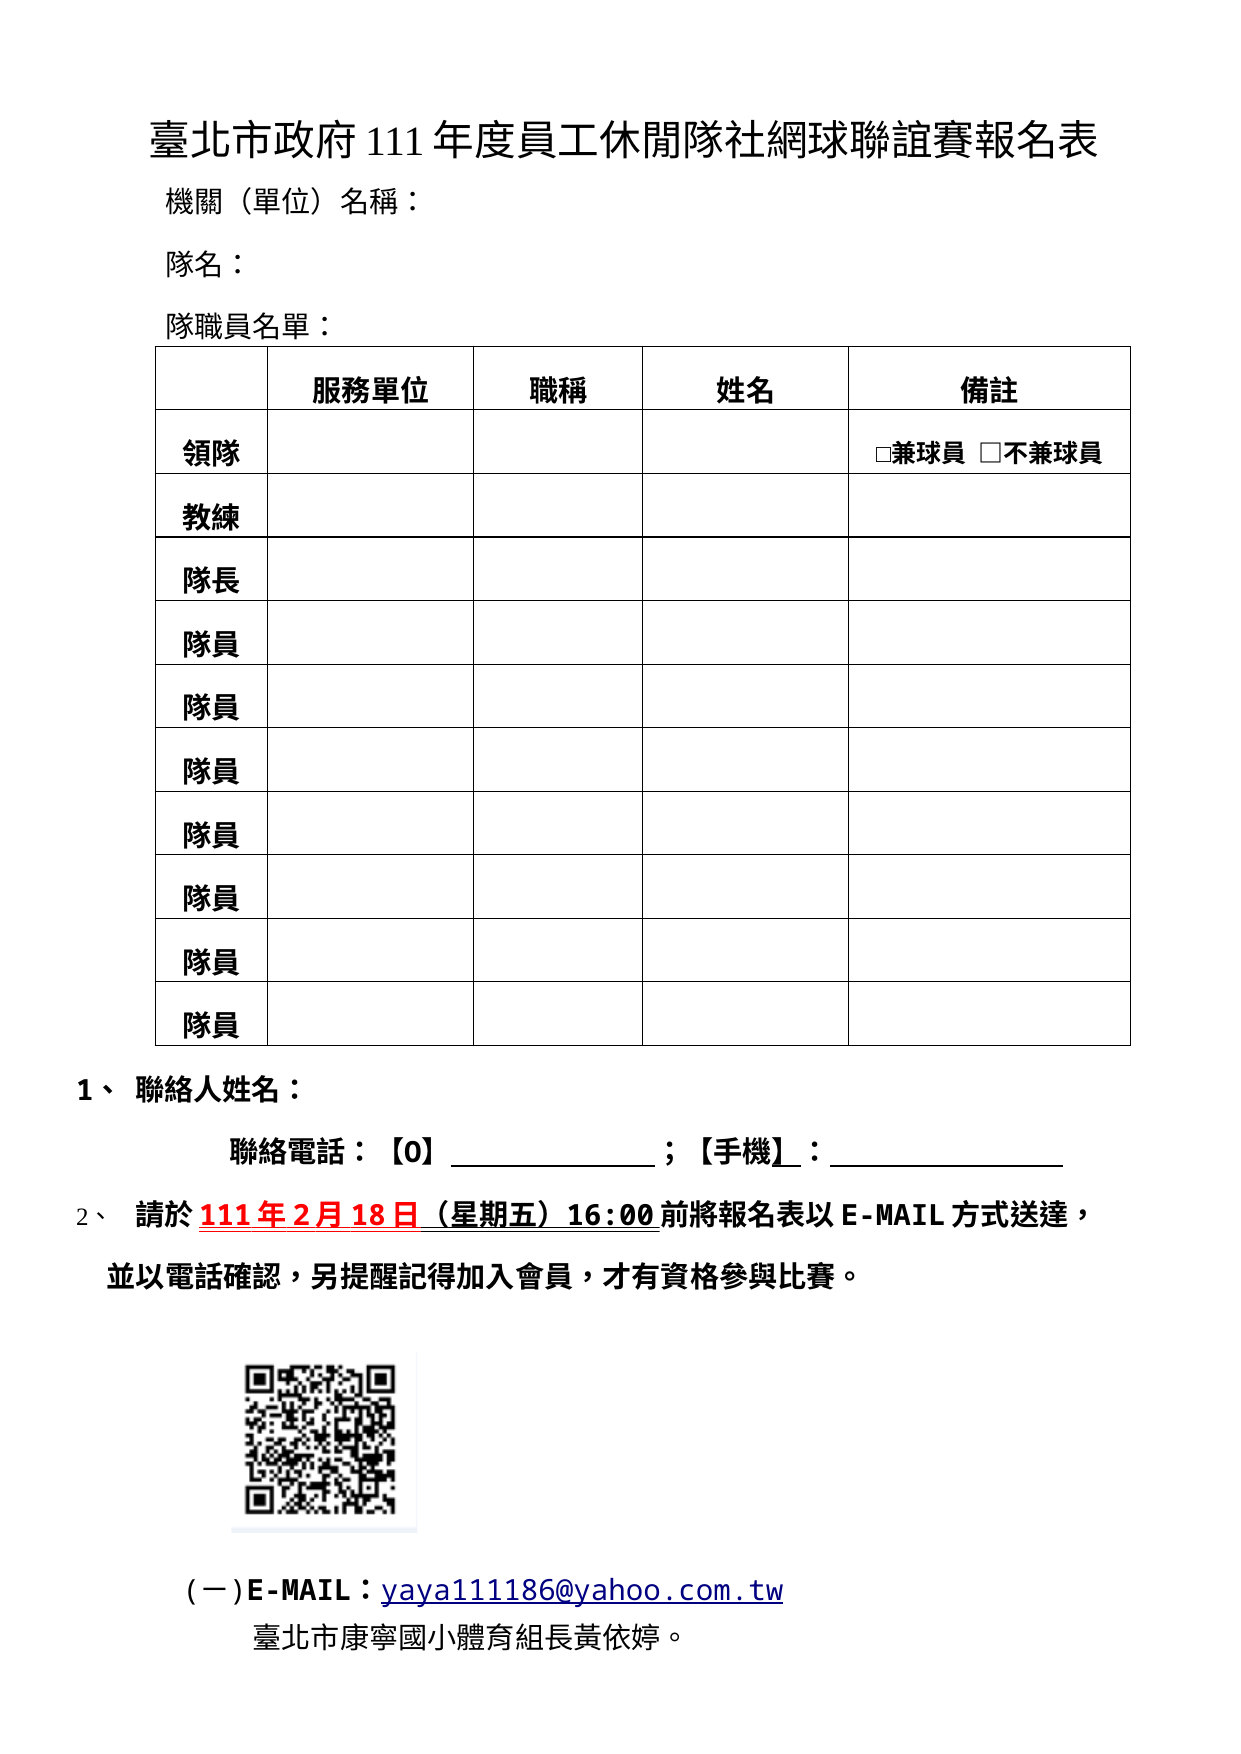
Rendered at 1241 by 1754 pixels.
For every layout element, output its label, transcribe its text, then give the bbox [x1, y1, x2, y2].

table_cell 隊長 [156, 538, 267, 600]
table_cell [474, 474, 642, 536]
text 聯絡電話：【O】 ；【手機】： [106, 1108, 1134, 1171]
table_cell 隊員 [156, 982, 267, 1045]
table_cell [474, 982, 642, 1045]
table_cell [268, 982, 473, 1045]
table_cell 領隊 [156, 410, 267, 473]
table_cell [849, 728, 1130, 791]
table_cell □兼球員 □不兼球員 [849, 410, 1130, 473]
table_cell [268, 601, 473, 663]
table_cell [643, 474, 848, 536]
table_cell [268, 538, 473, 600]
table_cell [474, 919, 642, 981]
list 聯絡人姓名： [76, 1046, 1134, 1108]
table_cell [849, 919, 1130, 981]
text 隊職員名單： [106, 283, 1134, 346]
text 臺北市康寧國小體育組長黃依婷。 [106, 1608, 1134, 1658]
table_cell [643, 410, 848, 473]
table_cell [849, 792, 1130, 854]
table_cell [643, 982, 848, 1045]
table_cell [474, 665, 642, 727]
table_cell [643, 855, 848, 918]
table_cell 隊員 [156, 728, 267, 791]
table_cell [474, 792, 642, 854]
list 請於111年2月18日（星期五）16:00前將報名表以E-MAIL方式送達，並以電話確認，另提醒記得加入會員，才有資格參與比賽。 [76, 1171, 1102, 1296]
table_cell [474, 410, 642, 473]
text 臺北市政府111年度員工休閒隊社網球聯誼賽報名表 [106, 96, 1134, 158]
table_header 姓名 [643, 347, 848, 409]
text 隊名： [106, 221, 1134, 283]
table_cell [268, 728, 473, 791]
table_cell [643, 792, 848, 854]
table_cell [849, 474, 1130, 536]
table_cell [849, 665, 1130, 727]
table_header [156, 347, 267, 409]
table_cell 隊員 [156, 601, 267, 663]
table_header 備註 [849, 347, 1130, 409]
table_cell [268, 410, 473, 473]
table_cell [474, 601, 642, 663]
table_header 職稱 [474, 347, 642, 409]
table_cell [474, 855, 642, 918]
text (ㄧ)E-MAIL：yaya111186@yahoo.com.tw [106, 1546, 1134, 1608]
table_cell [268, 474, 473, 536]
table_cell [849, 538, 1130, 600]
table_cell [268, 855, 473, 918]
table_cell [643, 665, 848, 727]
table_cell [474, 728, 642, 791]
table_cell 隊員 [156, 792, 267, 854]
table_cell 教練 [156, 474, 267, 536]
text 機關（單位）名稱： [106, 158, 1134, 221]
table_cell [643, 728, 848, 791]
table_header 服務單位 [268, 347, 473, 409]
table_cell 隊員 [156, 665, 267, 727]
table_cell [268, 665, 473, 727]
table_cell [643, 538, 848, 600]
table_cell [643, 919, 848, 981]
table_cell [643, 601, 848, 663]
table_cell [268, 919, 473, 981]
table_cell 隊員 [156, 855, 267, 918]
table_cell [268, 792, 473, 854]
table_cell [849, 855, 1130, 918]
table_cell [474, 538, 642, 600]
table_cell 隊員 [156, 919, 267, 981]
table_cell [849, 982, 1130, 1045]
table_cell [849, 601, 1130, 663]
